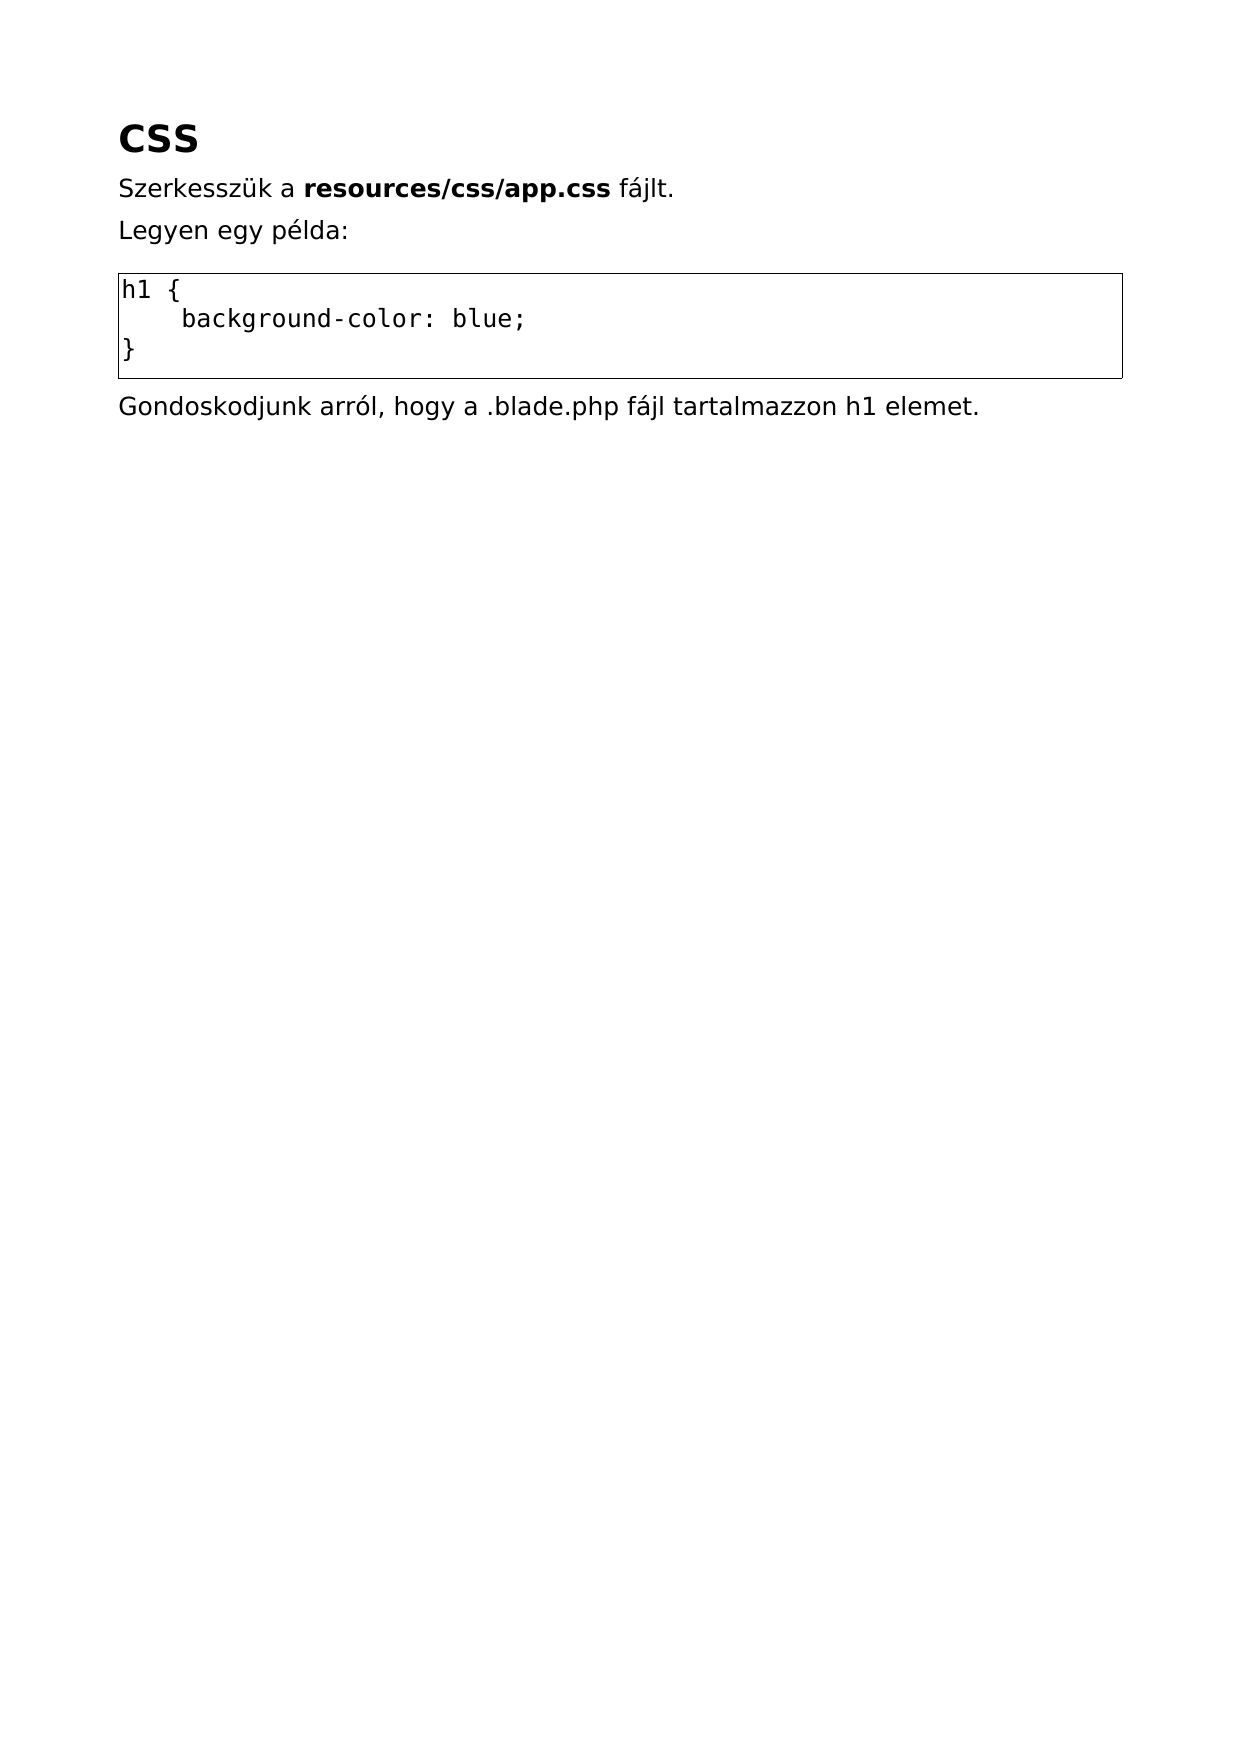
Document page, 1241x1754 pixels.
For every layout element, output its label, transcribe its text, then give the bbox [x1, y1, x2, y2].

text Gondoskodjunk arról, hogy a .blade.php fájl tartalmazzon h1 elemet. [118, 392, 1122, 422]
text Szerkesszük a resources/css/app.css fájlt. [118, 174, 1122, 203]
text Legyen egy példa: [118, 216, 1122, 245]
subtitle CSS [118, 118, 1122, 162]
table_header h1 { background-color: blue; } [119, 274, 1122, 378]
